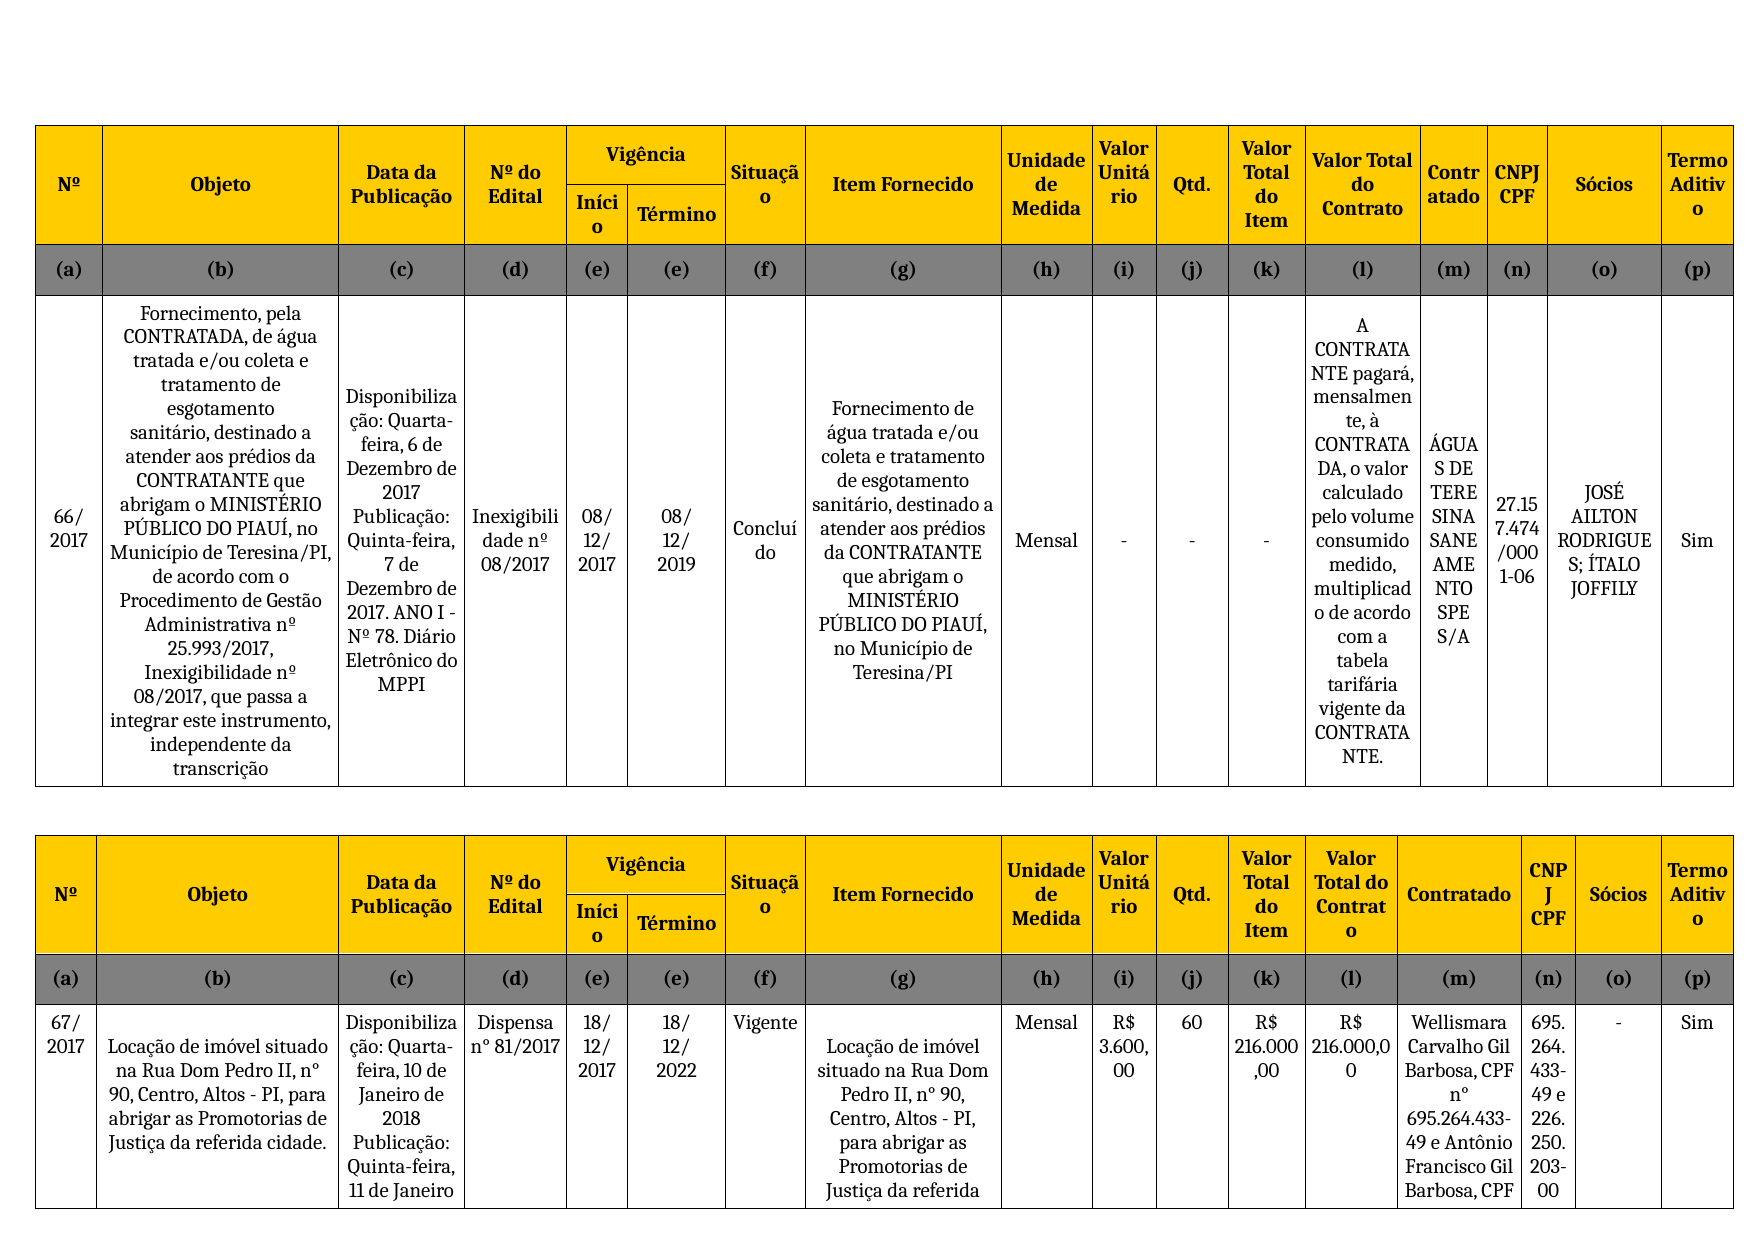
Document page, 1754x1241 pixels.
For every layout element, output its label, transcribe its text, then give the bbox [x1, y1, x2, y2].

table_cell 695.264.433-49 e 226.250.203-00 [1522, 1005, 1575, 1208]
table_header Sócios [1576, 836, 1661, 953]
table_cell Sim [1662, 296, 1733, 786]
table_cell (h) [1002, 245, 1092, 295]
table_cell R$ 3.600,00 [1093, 1005, 1156, 1208]
table_header Data da Publicação [339, 126, 464, 244]
table_header Item Fornecido [806, 836, 1001, 953]
table_cell 08/ 12/ 2019 [628, 296, 725, 786]
table_header Objeto [97, 836, 338, 953]
table_cell ÁGUAS DE TERESINA SANEAMENTO SPE S/A [1421, 296, 1487, 786]
table_cell Sim [1662, 1005, 1733, 1208]
table_cell (k) [1229, 955, 1305, 1004]
table_cell 08/ 12/ 2017 [567, 296, 627, 786]
table_header Item Fornecido [806, 126, 1001, 244]
table_header Valor Total do Contrato [1306, 126, 1420, 244]
table_header Nº [36, 126, 102, 244]
table_cell Concluído [726, 296, 805, 786]
table_cell A CONTRATANTE pagará, mensalmente, à CONTRATADA, o valor calculado pelo volume consumido medido, multiplicado de acordo com a tabela tarifária vigente da CONTRATANTE. [1306, 296, 1420, 786]
table_cell (g) [806, 245, 1001, 295]
table_header Sócios [1548, 126, 1661, 244]
table_cell (e) [567, 245, 627, 295]
table_cell JOSÉ AILTON RODRIGUES; ÍTALO JOFFILY [1548, 296, 1661, 786]
table_cell (c) [339, 245, 464, 295]
table_cell (a) [36, 955, 96, 1004]
table_header Valor Total do Contrato [1306, 836, 1397, 953]
table_cell (j) [1157, 245, 1228, 295]
table_header CNPJ CPF [1488, 126, 1547, 244]
table_header Nº [36, 836, 96, 953]
table_cell (n) [1488, 245, 1547, 295]
table_cell - [1093, 296, 1156, 786]
table_cell (b) [103, 245, 338, 295]
table_header Valor Total do Item [1229, 126, 1305, 244]
table_cell (m) [1421, 245, 1487, 295]
table_cell Disponibilização: Quarta-feira, 6 de Dezembro de 2017 Publicação: Quinta-feira, 7 de Dezembro de 2017. ANO I - Nº 78. Diário Eletrônico do MPPI [339, 296, 464, 786]
table_cell (o) [1548, 245, 1661, 295]
table_cell - [1229, 296, 1305, 786]
table_cell R$ 216.000,00 [1306, 1005, 1397, 1208]
table_cell (n) [1522, 955, 1575, 1004]
table_cell (d) [465, 245, 566, 295]
table_cell Locação de imóvel situado na Rua Dom Pedro II, n° 90, Centro, Altos - PI, para abrigar as Promotorias de Justiça da referida cidade. [97, 1005, 338, 1208]
table_cell (f) [726, 245, 805, 295]
table_cell (h) [1002, 955, 1092, 1004]
table_header Data da Publicação [339, 836, 464, 953]
table_cell 18/ 12/ 2017 [567, 1005, 627, 1208]
table_header Situação [726, 836, 805, 953]
table_cell Mensal [1002, 1005, 1092, 1208]
table_header Nº do Edital [465, 836, 566, 953]
table_cell Término [628, 895, 725, 953]
table_cell (l) [1306, 955, 1397, 1004]
table_cell (o) [1576, 955, 1661, 1004]
table_cell - [1576, 1005, 1661, 1208]
table_header Vigência [567, 126, 725, 184]
table_cell (p) [1662, 955, 1733, 1004]
table_cell (i) [1093, 245, 1156, 295]
table_cell Início [567, 185, 627, 244]
table_header Qtd. [1157, 836, 1228, 953]
table_cell (f) [726, 955, 805, 1004]
table_header Situação [726, 126, 805, 244]
table_header Valor Unitário [1093, 836, 1156, 953]
table_cell 67/ 2017 [36, 1005, 96, 1208]
table_cell R$ 216.000,00 [1229, 1005, 1305, 1208]
table_header Termo Aditivo [1662, 126, 1733, 244]
table_header Contratado [1421, 126, 1487, 244]
table_header Valor Unitário [1093, 126, 1156, 244]
table_header CNPJ CPF [1522, 836, 1575, 953]
table_cell Fornecimento de água tratada e/ou coleta e tratamento de esgotamento sanitário, destinado a atender aos prédios da CONTRATANTE que abrigam o MINISTÉRIO PÚBLICO DO PIAUÍ, no Município de Teresina/PI [806, 296, 1001, 786]
table_cell Disponibilização: Quarta-feira, 10 de Janeiro de 2018 Publicação: Quinta-feira, 11 de Janeiro [339, 1005, 464, 1208]
table_header Valor Total do Item [1229, 836, 1305, 953]
table_cell 27.157.474/0001-06 [1488, 296, 1547, 786]
table_cell Término [628, 185, 725, 244]
table_cell (l) [1306, 245, 1420, 295]
table_cell Vigente [726, 1005, 805, 1208]
table_cell (i) [1093, 955, 1156, 1004]
table_cell Mensal [1002, 296, 1092, 786]
table_header Termo Aditivo [1662, 836, 1733, 953]
table_header Contratado [1398, 836, 1521, 953]
table_cell 18/ 12/ 2022 [628, 1005, 725, 1208]
table_cell 60 [1157, 1005, 1228, 1208]
table_cell (p) [1662, 245, 1733, 295]
table_cell (k) [1229, 245, 1305, 295]
table_header Unidade de Medida [1002, 836, 1092, 953]
table_cell (c) [339, 955, 464, 1004]
table_cell Inexigibilidade nº 08/2017 [465, 296, 566, 786]
table_header Nº do Edital [465, 126, 566, 244]
table_header Unidade de Medida [1002, 126, 1092, 244]
table_cell (a) [36, 245, 102, 295]
table_cell (j) [1157, 955, 1228, 1004]
table_cell (e) [628, 245, 725, 295]
table_cell 66/ 2017 [36, 296, 102, 786]
table_cell (d) [465, 955, 566, 1004]
table_header Objeto [103, 126, 338, 244]
table_cell (e) [567, 955, 627, 1004]
table_cell Dispensa n° 81/2017 [465, 1005, 566, 1208]
table_cell (b) [97, 955, 338, 1004]
table_cell Fornecimento, pela CONTRATADA, de água tratada e/ou coleta e tratamento de esgotamento sanitário, destinado a atender aos prédios da CONTRATANTE que abrigam o MINISTÉRIO PÚBLICO DO PIAUÍ, no Município de Teresina/PI, de acordo com o Procedimento de Gestão Administrativa nº 25.993/2017, Inexigibilidade nº 08/2017, que passa a integrar este instrumento, independente da transcrição [103, 296, 338, 786]
table_header Vigência [567, 836, 725, 893]
table_header Qtd. [1157, 126, 1228, 244]
table_cell Locação de imóvel situado na Rua Dom Pedro II, n° 90, Centro, Altos - PI, para abrigar as Promotorias de Justiça da referida [806, 1005, 1001, 1208]
table_cell (e) [628, 955, 725, 1004]
table_cell (g) [806, 955, 1001, 1004]
table_cell - [1157, 296, 1228, 786]
table_cell (m) [1398, 955, 1521, 1004]
table_cell Wellismara Carvalho Gil Barbosa, CPF n° 695.264.433-49 e Antônio Francisco Gil Barbosa, CPF [1398, 1005, 1521, 1208]
table_cell Início [567, 895, 627, 953]
